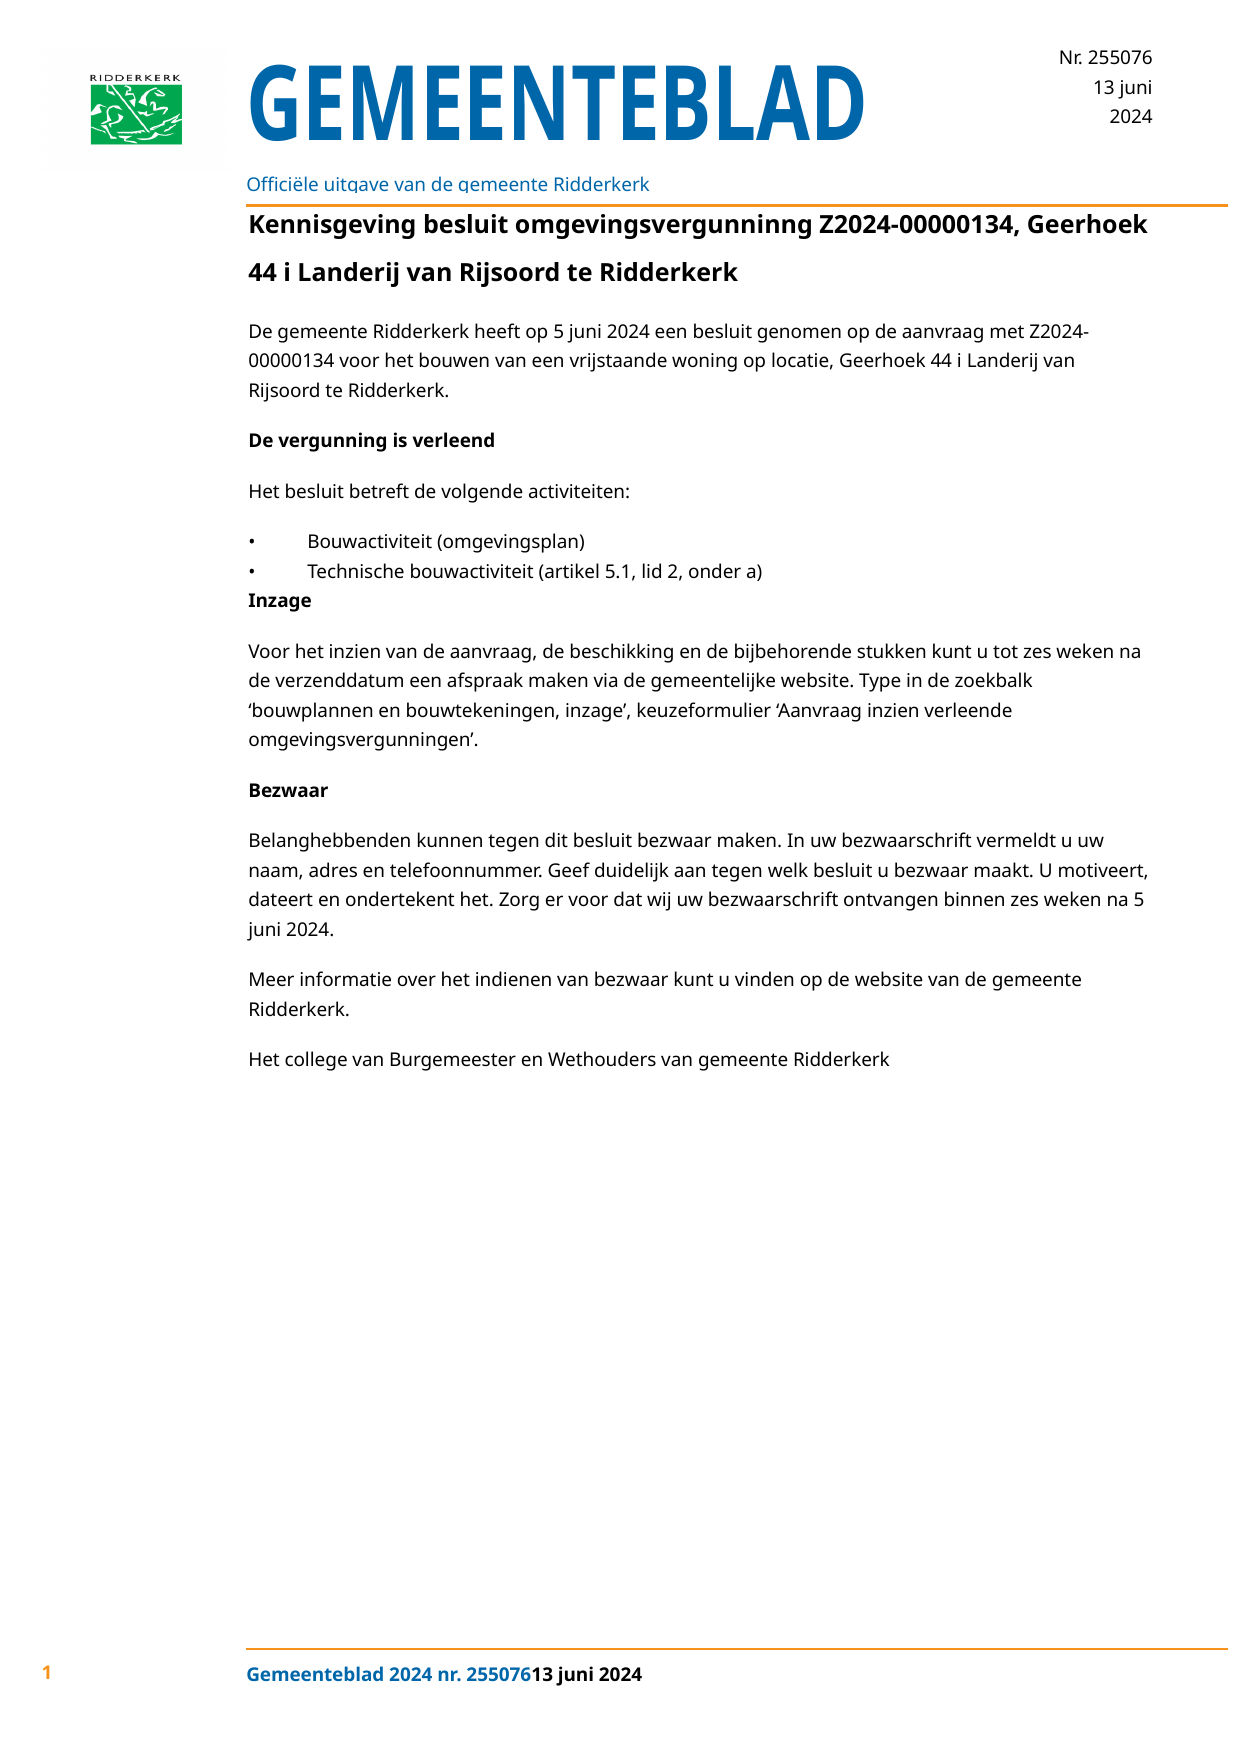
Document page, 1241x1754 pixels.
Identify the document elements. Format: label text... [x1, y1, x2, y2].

text De gemeente Ridderkerk heeft op 5 juni 2024 een besluit genomen op de aanvraag met Z2024-00000134 voor het bouwen van een vrijstaande woning op locatie, Geerhoek 44 i Landerij van Rijsoord te Ridderkerk. [248, 318, 1152, 403]
text Het besluit betreft de volgende activiteiten: [248, 478, 1152, 504]
list Bouwactiviteit (omgevingsplan) [248, 528, 1152, 554]
text Meer informatie over het indienen van bezwaar kunt u vinden op de website van de gemeente Ridderkerk. [248, 967, 1152, 1022]
text Voor het inzien van de aanvraag, de beschikking en de bijbehorende stukken kunt u tot zes weken na de verzenddatum een afspraak maken via de gemeentelijke website. Type in de zoekbalk ‘bouwplannen en bouwtekeningen, inzage’, keuzeformulier ‘Aanvraag inzien verleende omgevingsvergunningen’. [248, 638, 1152, 752]
text Het college van Burgemeester en Wethouders van gemeente Ridderkerk [248, 1047, 1152, 1072]
text Bezwaar [248, 777, 1152, 803]
text Kennisgeving besluit omgevingsvergunninng Z2024-00000134, Geerhoek 44 i Landerij van Rijsoord te Ridderkerk [248, 207, 1152, 288]
list Technische bouwactiviteit (artikel 5.1, lid 2, onder a) [248, 558, 1152, 584]
text Inzage [248, 587, 1152, 613]
picture [41, 47, 231, 172]
text De vergunning is verleend [248, 427, 1152, 453]
text Belanghebbenden kunnen tegen dit besluit bezwaar maken. In uw bezwaarschrift vermeldt u uw naam, adres en telefoonnummer. Geef duidelijk aan tegen welk besluit u bezwaar maakt. U motiveert, dateert en ondertekent het. Zorg er voor dat wij uw bezwaarschrift ontvangen binnen zes weken na 5 juni 2024. [248, 827, 1152, 942]
